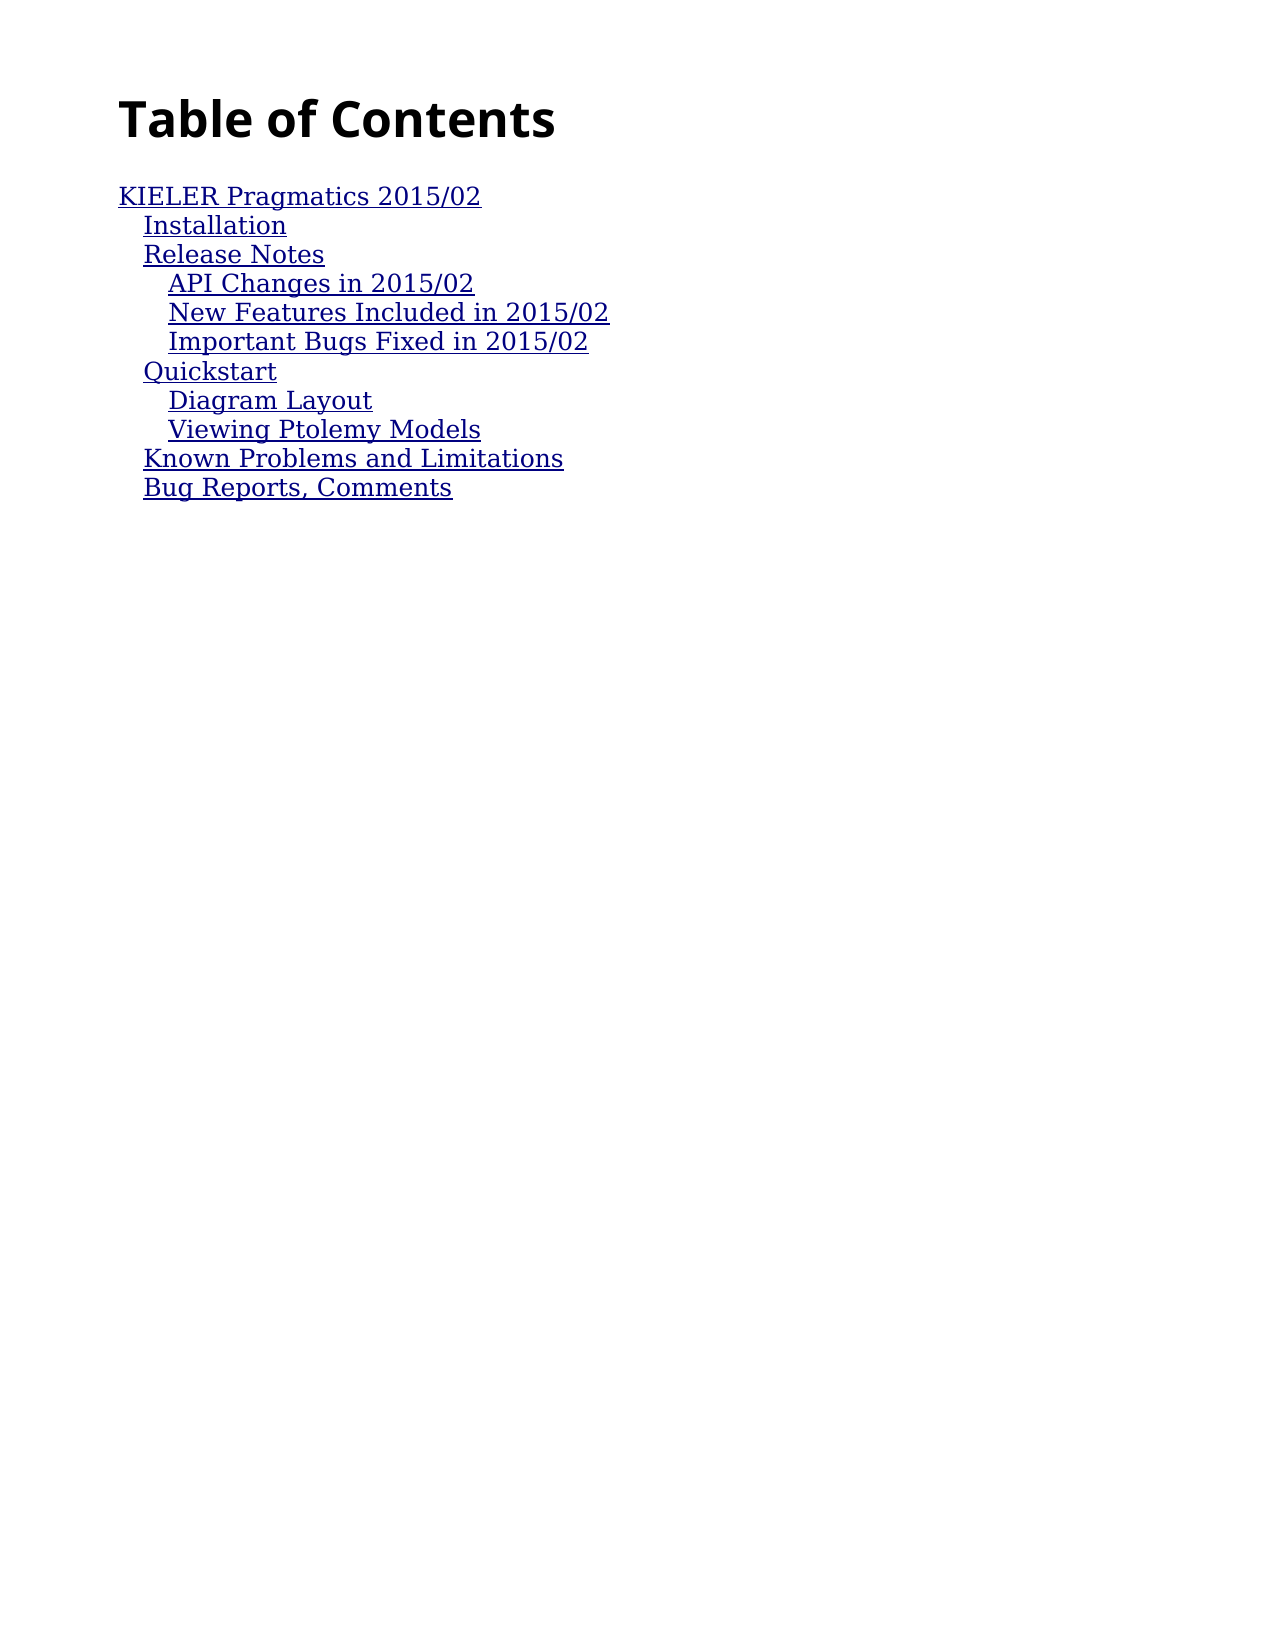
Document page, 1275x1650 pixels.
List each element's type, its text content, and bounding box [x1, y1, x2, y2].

text Quickstart [143, 357, 1216, 386]
text Known Problems and Limitations [143, 444, 1216, 473]
text KIELER Pragmatics 2015/02 [118, 182, 1216, 211]
text Diagram Layout [168, 386, 1216, 415]
text Bug Reports, Comments [143, 473, 1216, 502]
text Release Notes [143, 240, 1216, 269]
text New Features Included in 2015/02 [168, 298, 1216, 327]
subtitle Table of Contents [118, 84, 1216, 152]
text Important Bugs Fixed in 2015/02 [168, 327, 1216, 357]
text Viewing Ptolemy Models [168, 415, 1216, 444]
text Installation [143, 211, 1216, 240]
text API Changes in 2015/02 [168, 269, 1216, 298]
